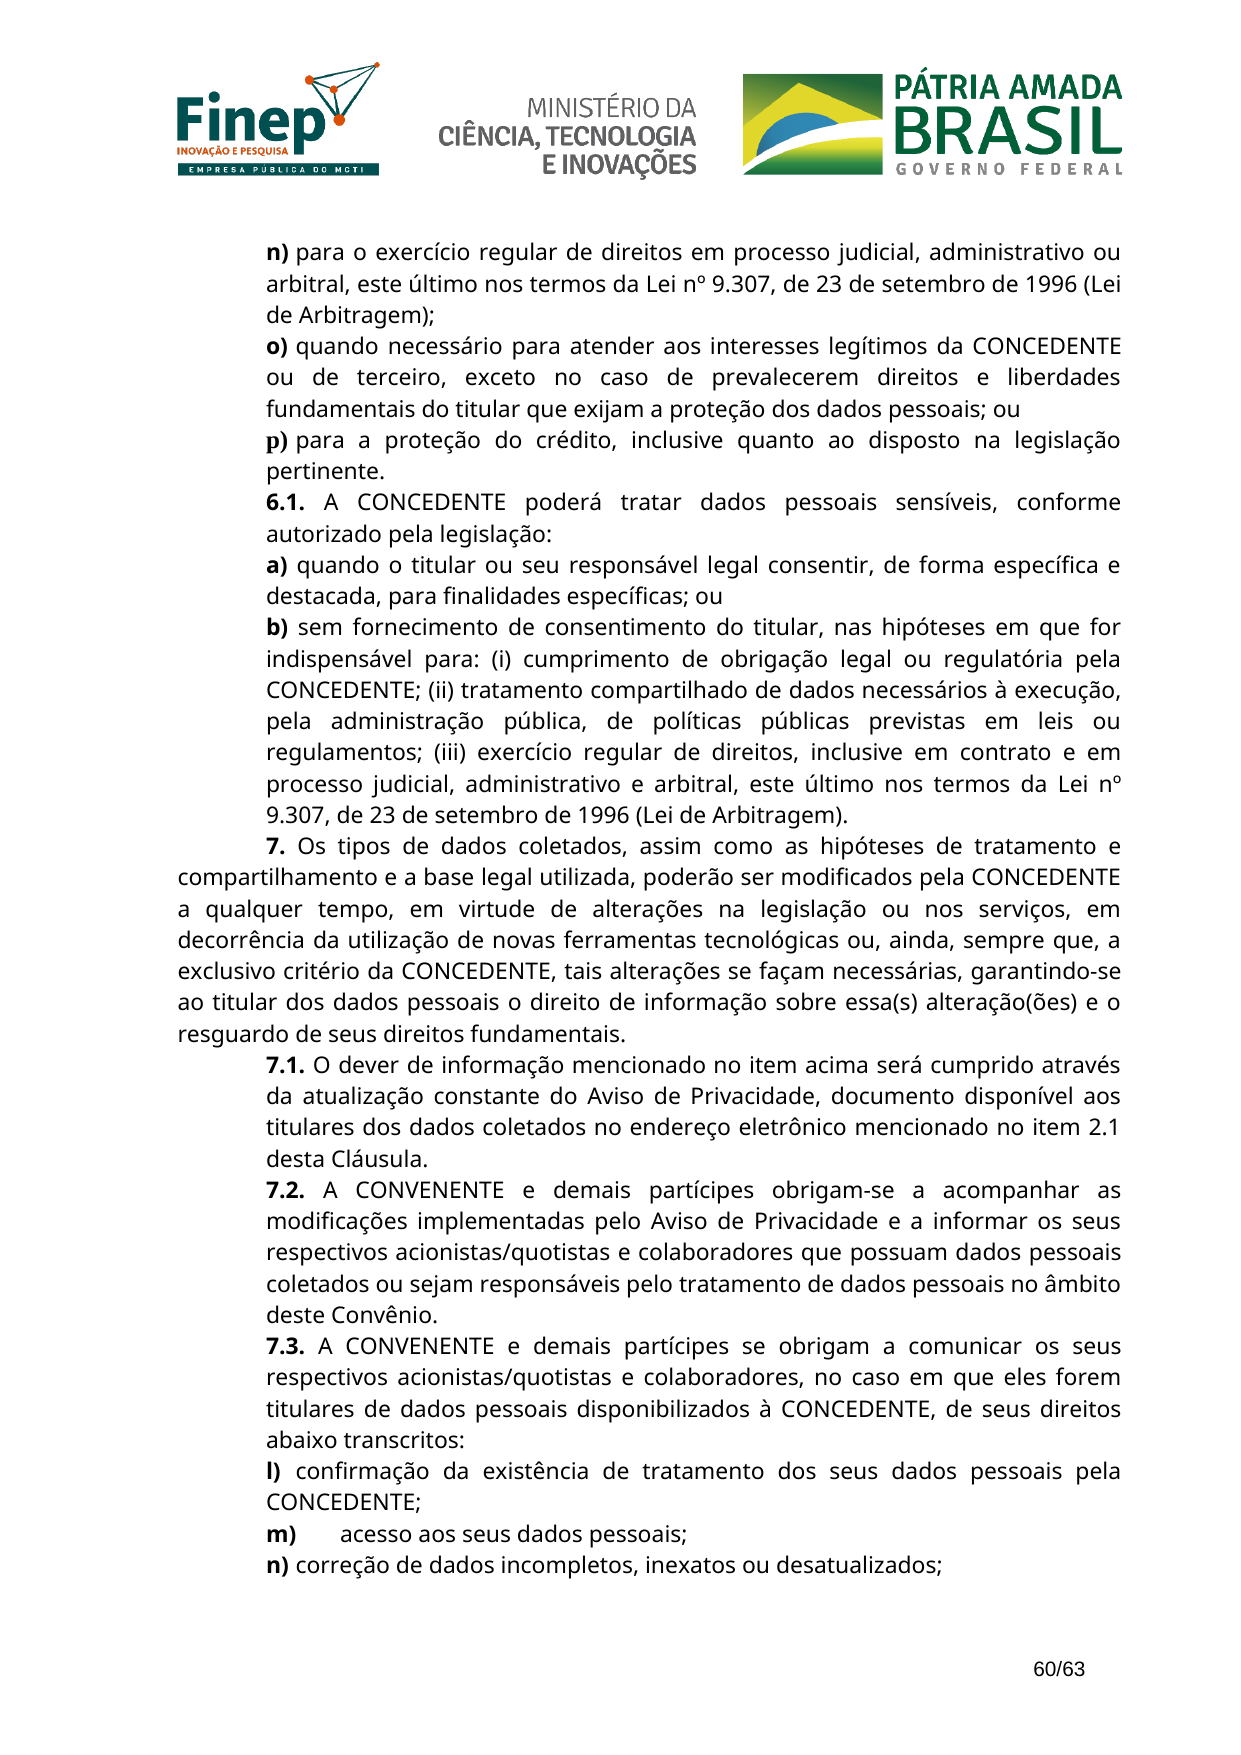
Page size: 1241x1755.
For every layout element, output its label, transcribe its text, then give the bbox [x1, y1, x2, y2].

text b) sem fornecimento de consentimento do titular, nas hipóteses em que for indispensável para: (i) cumprimento de obrigação legal ou regulatória pela CONCEDENTE; (ii) tratamento compartilhado de dados necessários à execução, pela administração pública, de políticas públicas previstas em leis ou regulamentos; (iii) exercício regular de direitos, inclusive em contrato e em processo judicial, administrativo e arbitral, este último nos termos da Lei nº 9.307, de 23 de setembro de 1996 (Lei de Arbitragem). [266, 611, 1122, 830]
text 7.1. O dever de informação mencionado no item acima será cumprido através da atualização constante do Aviso de Privacidade, documento disponível aos titulares dos dados coletados no endereço eletrônico mencionado no item 2.1 desta Cláusula. [266, 1049, 1122, 1174]
list para a proteção do crédito, inclusive quanto ao disposto na legislação pertinente. [266, 424, 1122, 486]
text 7. Os tipos de dados coletados, assim como as hipóteses de tratamento e compartilhamento e a base legal utilizada, poderão ser modificados pela CONCEDENTE a qualquer tempo, em virtude de alterações na legislação ou nos serviços, em decorrência da utilização de novas ferramentas tecnológicas ou, ainda, sempre que, a exclusivo critério da CONCEDENTE, tais alterações se façam necessárias, garantindo-se ao titular dos dados pessoais o direito de informação sobre essa(s) alteração(ões) e o resguardo de seus direitos fundamentais. [177, 830, 1122, 1049]
text 7.2. A CONVENENTE e demais partícipes obrigam-se a acompanhar as modificações implementadas pelo Aviso de Privacidade e a informar os seus respectivos acionistas/quotistas e colaboradores que possuam dados pessoais coletados ou sejam responsáveis pelo tratamento de dados pessoais no âmbito deste Convênio. [266, 1174, 1122, 1330]
text 7.3. A CONVENENTE e demais partícipes se obrigam a comunicar os seus respectivos acionistas/quotistas e colaboradores, no caso em que eles forem titulares de dados pessoais disponibilizados à CONCEDENTE, de seus direitos abaixo transcritos: [266, 1330, 1122, 1455]
list para o exercício regular de direitos em processo judicial, administrativo ou arbitral, este último nos termos da Lei nº 9.307, de 23 de setembro de 1996 (Lei de Arbitragem); [266, 236, 1122, 330]
list acesso aos seus dados pessoais; [266, 1517, 1122, 1549]
list quando necessário para atender aos interesses legítimos da CONCEDENTE ou de terceiro, exceto no caso de prevalecerem direitos e liberdades fundamentais do titular que exijam a proteção dos dados pessoais; ou [266, 330, 1122, 424]
list correção de dados incompletos, inexatos ou desatualizados; [266, 1549, 1122, 1580]
list confirmação da existência de tratamento dos seus dados pessoais pela CONCEDENTE; [266, 1455, 1122, 1517]
text 6.1. A CONCEDENTE poderá tratar dados pessoais sensíveis, conforme autorizado pela legislação: [266, 486, 1122, 549]
text a) quando o titular ou seu responsável legal consentir, de forma específica e destacada, para finalidades específicas; ou [266, 549, 1122, 611]
